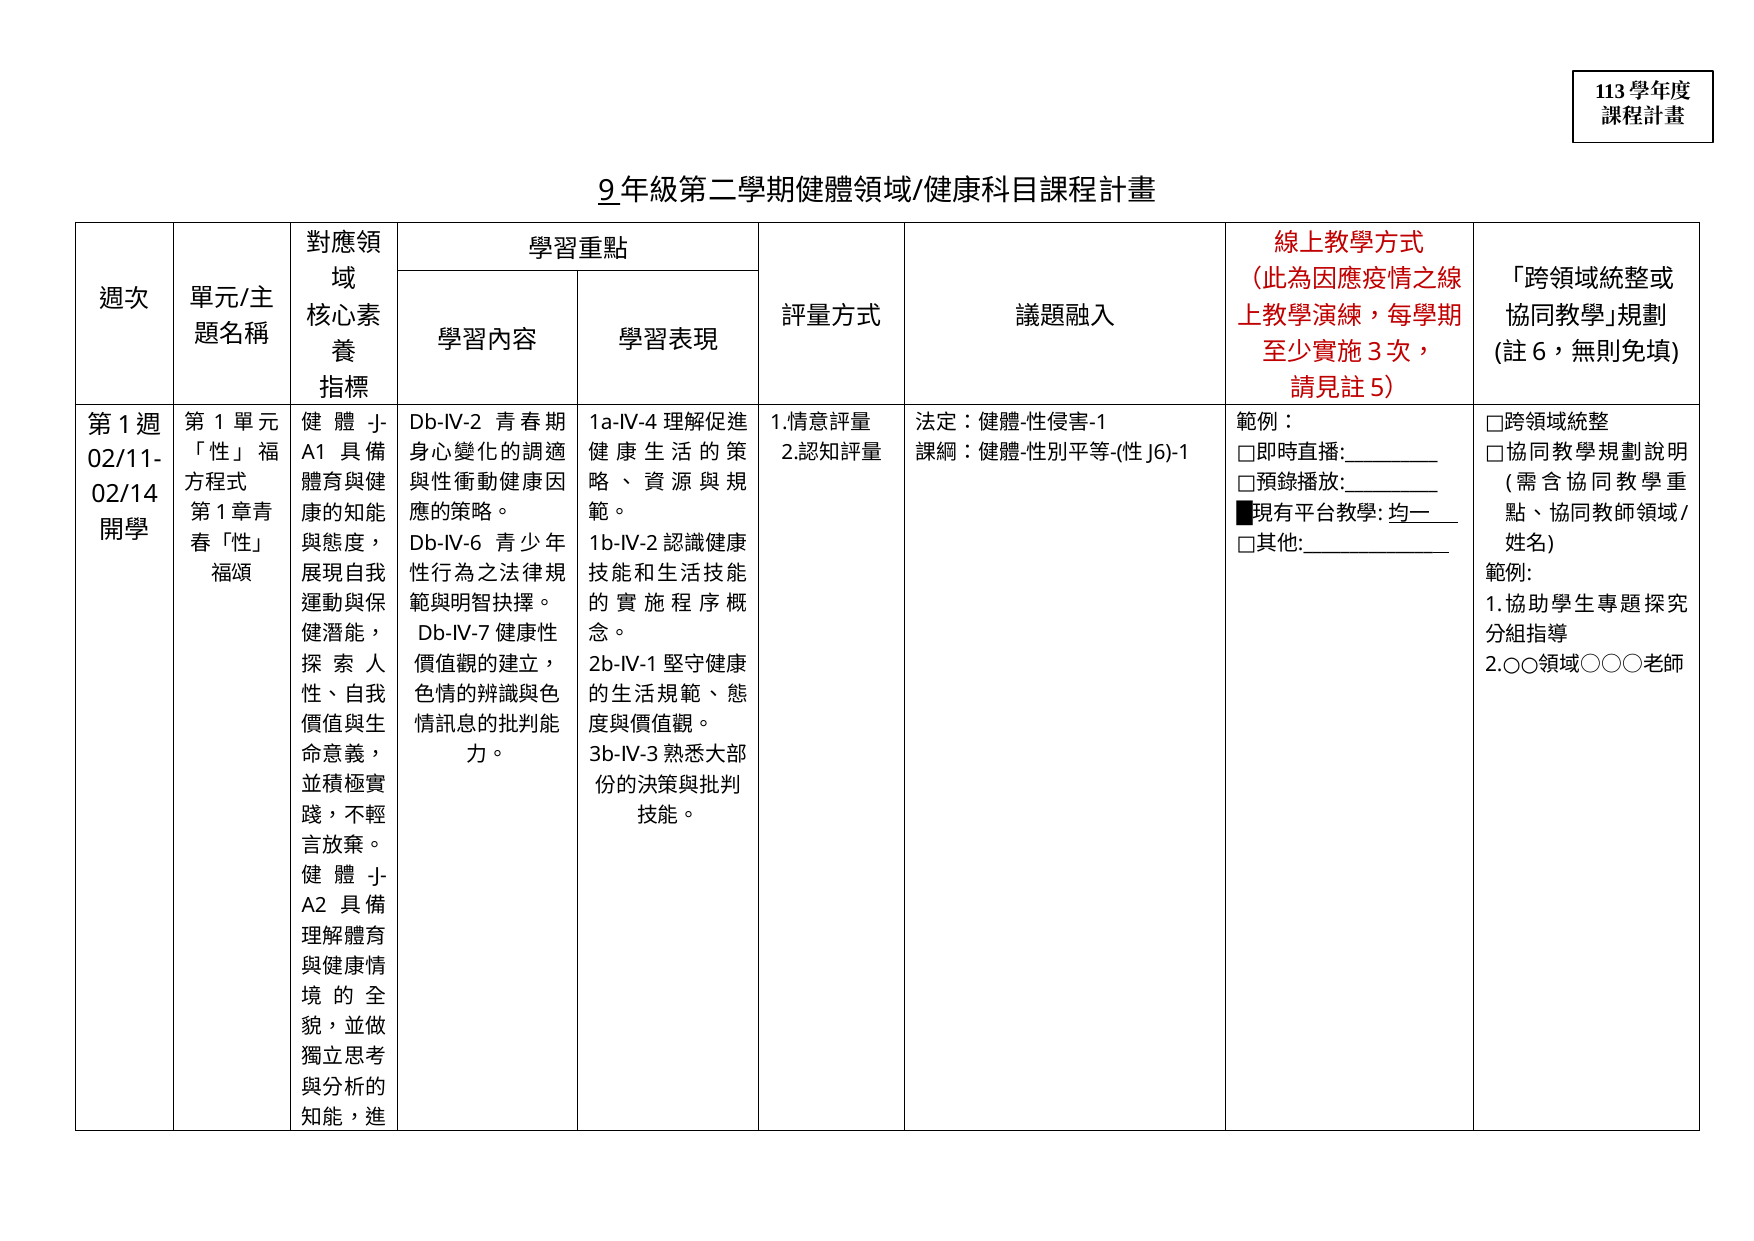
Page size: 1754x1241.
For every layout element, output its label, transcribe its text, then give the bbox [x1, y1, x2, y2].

table_cell 法定：健體-性侵害-1 課綱：健體-性別平等-(性J6)-1 [905, 405, 1225, 1130]
table_header 對應領域 核心素養 指標 [291, 223, 397, 404]
table_cell 學習內容 [398, 271, 577, 404]
table_header 週次 [76, 223, 173, 404]
table_cell 1a-Ⅳ-4 理解促進健康生活的策略、資源與規範。 1b-Ⅳ-2 認識健康技能和生活技能的實施程序概念。 2b-Ⅳ-1 堅守健康的生活規範、態度與價值觀。 3b-Ⅳ-3 熟悉大部份的決策與批判技能。 [578, 405, 758, 1130]
table_header 「跨領域統整或 協同教學｣規劃 (註6，無則免填) [1474, 223, 1699, 404]
table_header 議題融入 [905, 223, 1225, 404]
table_cell 範例： □即時直播:__________ □預錄播放:__________ █現有平台教學: 均一 □其他:______________ [1226, 405, 1473, 1130]
table_cell 第1單元「性」福方程式 第1章青春「性」福頌 [174, 405, 290, 1130]
text 課程計畫 [1588, 103, 1698, 128]
table_cell 第1週 02/11-02/14開學 [76, 405, 173, 1130]
table_header 評量方式 [759, 223, 904, 404]
text 9年級第二學期健體領域/健康科目課程計畫 [75, 167, 1679, 209]
table_header 學習重點 [398, 223, 758, 270]
table_header 單元/主題名稱 [174, 223, 290, 404]
table_cell 健體-J-A1 具備體育與健康的知能與態度，展現自我運動與保健潛能，探索人性、自我價值與生命意義，並積極實踐，不輕言放棄。 健體-J-A2 具備理解體育與健康情境的全貌，並做獨立思考與分析的知能，進 [291, 405, 397, 1130]
table_cell 1.情意評量 2.認知評量 [759, 405, 904, 1130]
table_cell Db-Ⅳ-2 青春期身心變化的調適與性衝動健康因應的策略。 Db-Ⅳ-6 青少年性行為之法律規範與明智抉擇。 Db-Ⅳ-7 健康性價值觀的建立，色情的辨識與色情訊息的批判能力。 [398, 405, 577, 1130]
table_header 線上教學方式 （此為因應疫情之線上教學演練，每學期至少實施3次， 請見註5） [1226, 223, 1473, 404]
table_cell □跨領域統整 □協同教學規劃說明(需含協同教學重點、協同教師領域/姓名) 範例: 1.協助學生專題探究分組指導 2.○○領域○○○老師 [1474, 405, 1699, 1130]
text 113學年度 [1588, 78, 1698, 103]
table_cell 學習表現 [578, 271, 758, 404]
